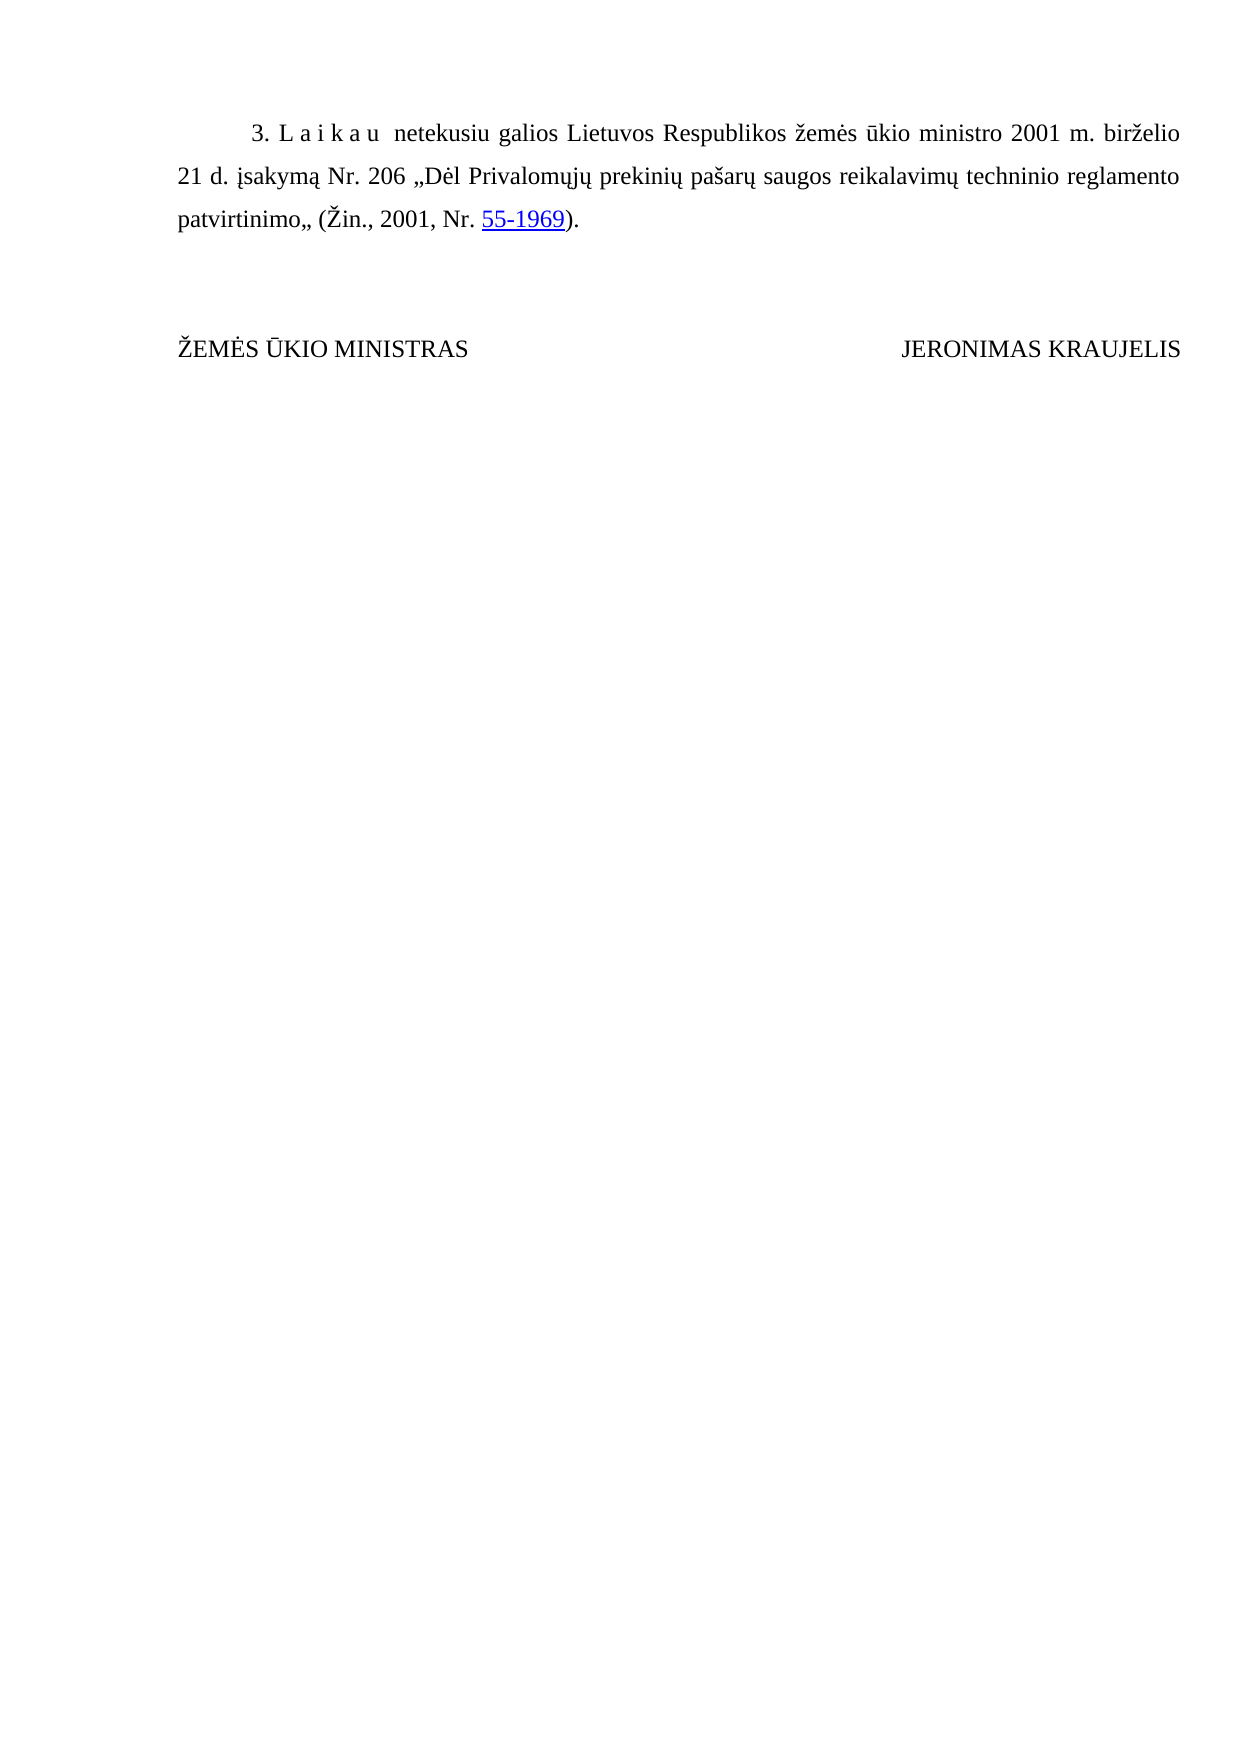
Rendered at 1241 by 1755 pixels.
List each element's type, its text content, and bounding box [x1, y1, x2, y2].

text ŽEMĖS ŪKIO Ministras Jeronimas Kraujelis [177, 334, 1181, 362]
text 3. Laikau netekusiu galios Lietuvos Respublikos žemės ūkio ministro 2001 m. birželio 21 d. įsakymą Nr. 206 „Dėl Privalomųjų prekinių pašarų saugos reikalavimų techninio reglamento patvirtinimo„ (Žin., 2001, Nr. 55-1969). [177, 118, 1181, 233]
